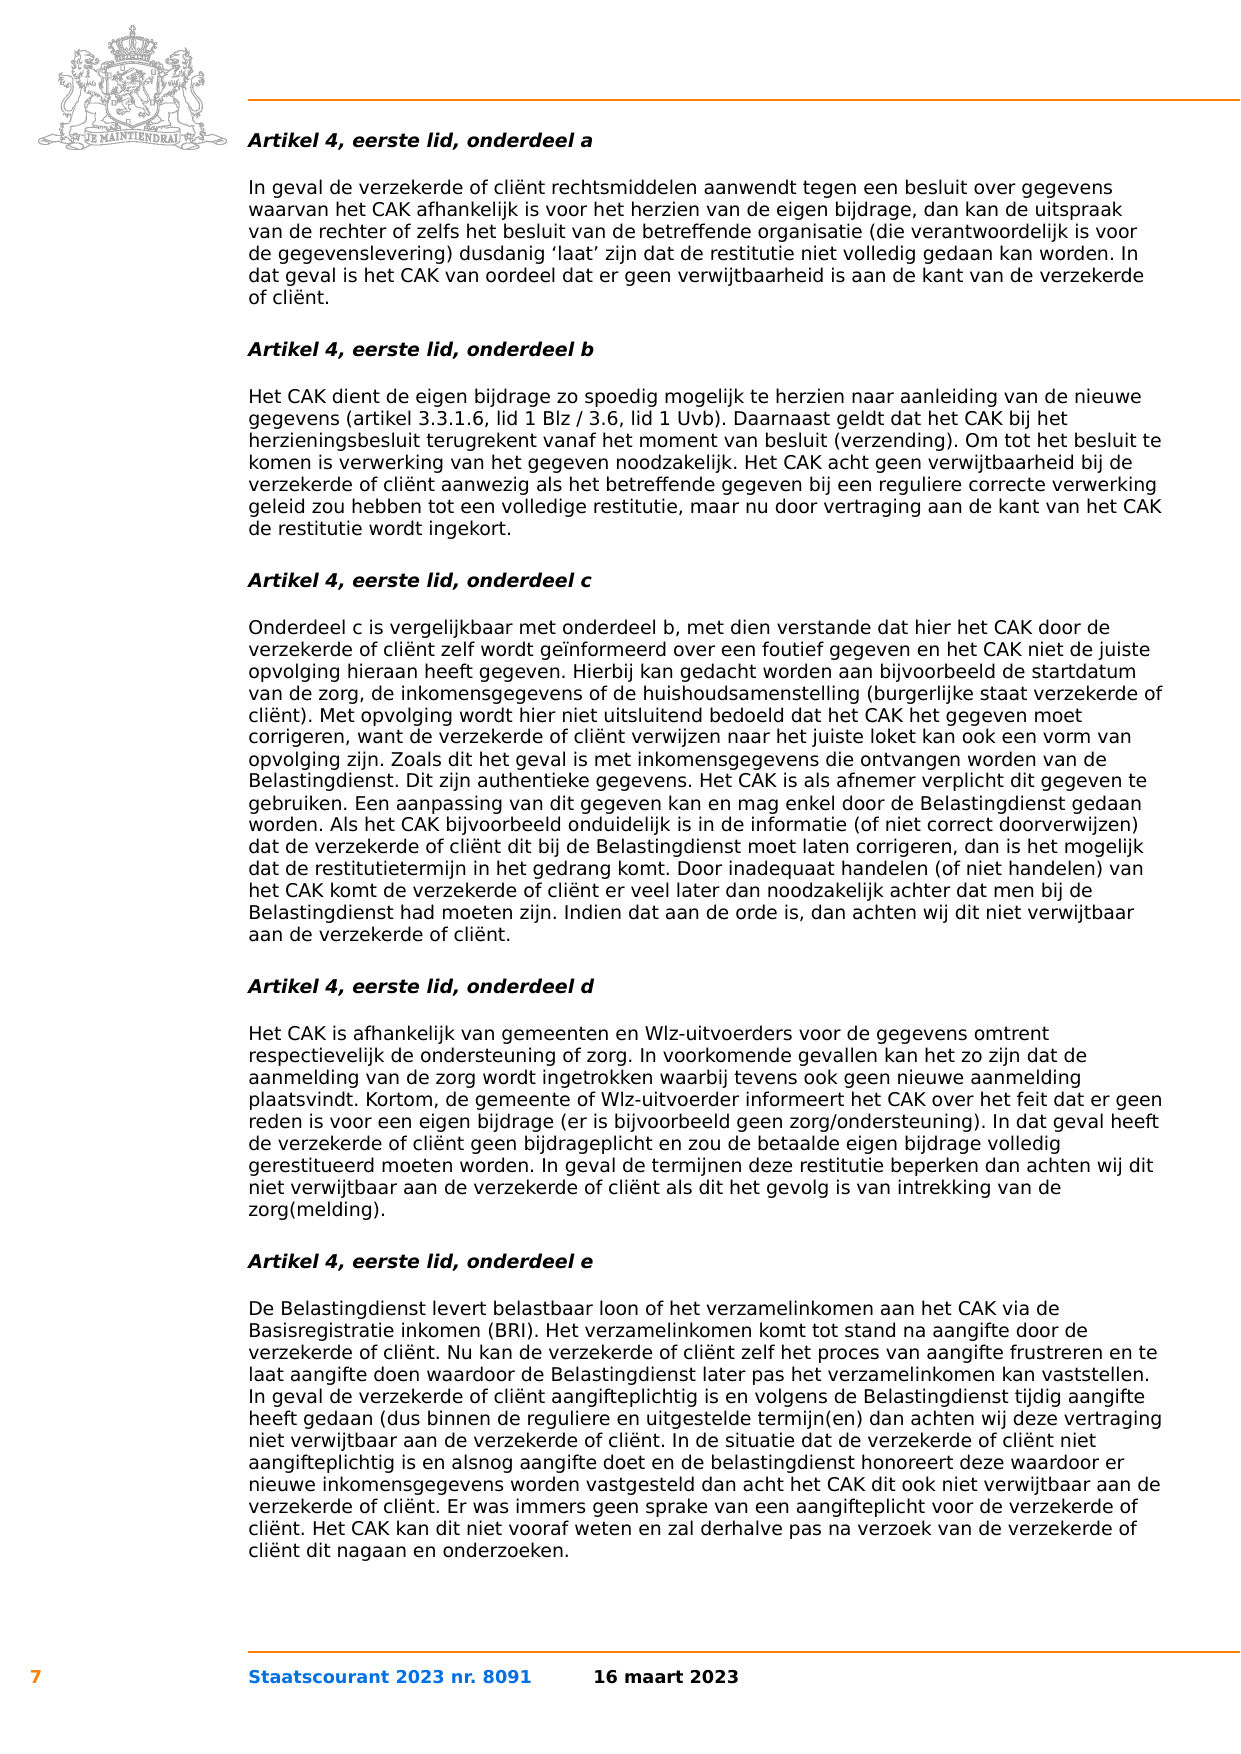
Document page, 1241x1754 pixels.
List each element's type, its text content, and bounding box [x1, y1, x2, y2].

text In geval de verzekerde of cliënt rechtsmiddelen aanwendt tegen een besluit over gegevens waarvan het CAK afhankelijk is voor het herzien van de eigen bijdrage, dan kan de uitspraak van de rechter of zelfs het besluit van de betreffende organisatie (die verantwoordelijk is voor de gegevenslevering) dusdanig ‘laat’ zijn dat de restitutie niet volledig gedaan kan worden. In dat geval is het CAK van oordeel dat er geen verwijtbaarheid is aan de kant van de verzekerde of cliënt. [248, 177, 1163, 309]
subtitle Artikel 4, eerste lid, onderdeel e [248, 1251, 1163, 1273]
subtitle Artikel 4, eerste lid, onderdeel d [248, 976, 1163, 998]
subtitle Artikel 4, eerste lid, onderdeel c [248, 569, 1163, 592]
text Het CAK dient de eigen bijdrage zo spoedig mogelijk te herzien naar aanleiding van de nieuwe gegevens (artikel 3.3.1.6, lid 1 Blz / 3.6, lid 1 Uvb). Daarnaast geldt dat het CAK bij het herzieningsbesluit terugrekent vanaf het moment van besluit (verzending). Om tot het besluit te komen is verwerking van het gegeven noodzakelijk. Het CAK acht geen verwijtbaarheid bij de verzekerde of cliënt aanwezig als het betreffende gegeven bij een reguliere correcte verwerking geleid zou hebben tot een volledige restitutie, maar nu door vertraging aan de kant van het CAK de restitutie wordt ingekort. [248, 386, 1163, 539]
subtitle Artikel 4, eerste lid, onderdeel a [248, 130, 1163, 152]
subtitle Artikel 4, eerste lid, onderdeel b [248, 339, 1163, 361]
text Het CAK is afhankelijk van gemeenten en Wlz-uitvoerders voor de gegevens omtrent respectievelijk de ondersteuning of zorg. In voorkomende gevallen kan het zo zijn dat de aanmelding van de zorg wordt ingetrokken waarbij tevens ook geen nieuwe aanmelding plaatsvindt. Kortom, de gemeente of Wlz-uitvoerder informeert het CAK over het feit dat er geen reden is voor een eigen bijdrage (er is bijvoorbeeld geen zorg/ondersteuning). In dat geval heeft de verzekerde of cliënt geen bijdrageplicht en zou de betaalde eigen bijdrage volledig gerestitueerd moeten worden. In geval de termijnen deze restitutie beperken dan achten wij dit niet verwijtbaar aan de verzekerde of cliënt als dit het gevolg is van intrekking van de zorg(melding). [248, 1023, 1163, 1221]
picture [38, 25, 227, 150]
text De Belastingdienst levert belastbaar loon of het verzamelinkomen aan het CAK via de Basisregistratie inkomen (BRI). Het verzamelinkomen komt tot stand na aangifte door de verzekerde of cliënt. Nu kan de verzekerde of cliënt zelf het proces van aangifte frustreren en te laat aangifte doen waardoor de Belastingdienst later pas het verzamelinkomen kan vaststellen. In geval de verzekerde of cliënt aangifteplichtig is en volgens de Belastingdienst tijdig aangifte heeft gedaan (dus binnen de reguliere en uitgestelde termijn(en) dan achten wij deze vertraging niet verwijtbaar aan de verzekerde of cliënt. In de situatie dat de verzekerde of cliënt niet aangifteplichtig is en alsnog aangifte doet en de belastingdienst honoreert deze waardoor er nieuwe inkomensgegevens worden vastgesteld dan acht het CAK dit ook niet verwijtbaar aan de verzekerde of cliënt. Er was immers geen sprake van een aangifteplicht voor de verzekerde of cliënt. Het CAK kan dit niet vooraf weten en zal derhalve pas na verzoek van de verzekerde of cliënt dit nagaan en onderzoeken. [248, 1298, 1163, 1562]
text Onderdeel c is vergelijkbaar met onderdeel b, met dien verstande dat hier het CAK door de verzekerde of cliënt zelf wordt geïnformeerd over een foutief gegeven en het CAK niet de juiste opvolging hieraan heeft gegeven. Hierbij kan gedacht worden aan bijvoorbeeld de startdatum van de zorg, de inkomensgegevens of de huishoudsamenstelling (burgerlijke staat verzekerde of cliënt). Met opvolging wordt hier niet uitsluitend bedoeld dat het CAK het gegeven moet corrigeren, want de verzekerde of cliënt verwijzen naar het juiste loket kan ook een vorm van opvolging zijn. Zoals dit het geval is met inkomensgegevens die ontvangen worden van de Belastingdienst. Dit zijn authentieke gegevens. Het CAK is als afnemer verplicht dit gegeven te gebruiken. Een aanpassing van dit gegeven kan en mag enkel door de Belastingdienst gedaan worden. Als het CAK bijvoorbeeld onduidelijk is in de informatie (of niet correct doorverwijzen) dat de verzekerde of cliënt dit bij de Belastingdienst moet laten corrigeren, dan is het mogelijk dat de restitutietermijn in het gedrang komt. Door inadequaat handelen (of niet handelen) van het CAK komt de verzekerde of cliënt er veel later dan noodzakelijk achter dat men bij de Belastingdienst had moeten zijn. Indien dat aan de orde is, dan achten wij dit niet verwijtbaar aan de verzekerde of cliënt. [248, 617, 1163, 946]
